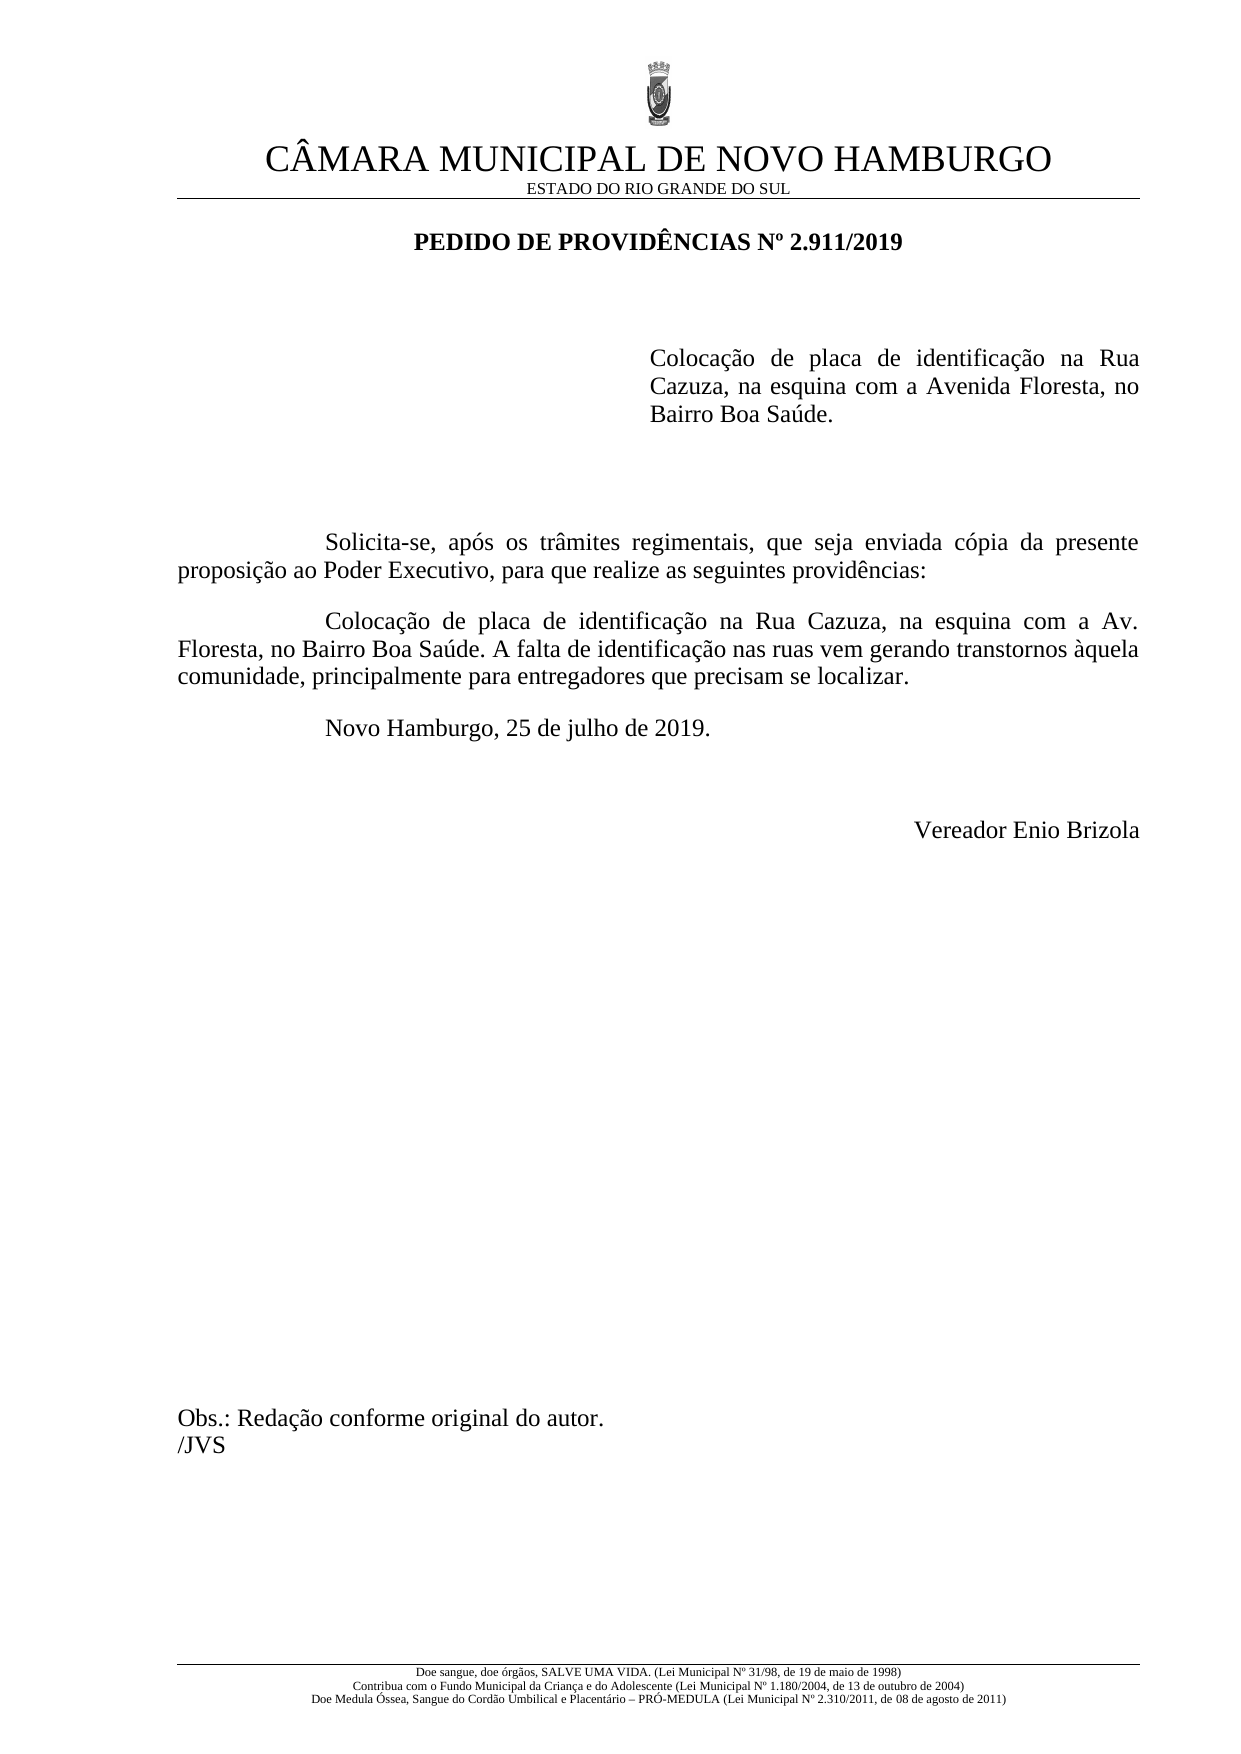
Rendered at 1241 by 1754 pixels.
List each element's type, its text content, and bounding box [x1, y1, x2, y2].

text Obs.: Redação conforme original do autor. [177, 1404, 1140, 1431]
text Colocação de placa de identificação na Rua Cazuza, na esquina com a Av. Floresta, no Bairro Boa Saúde. A falta de identificação nas ruas vem gerando transtornos àquela comunidade, principalmente para entregadores que precisam se localizar. [177, 607, 1140, 690]
text Vereador Enio Brizola [177, 816, 1140, 844]
text Novo Hamburgo, 25 de julho de 2019. [177, 714, 1140, 741]
text Solicita-se, após os trâmites regimentais, que seja enviada cópia da presente proposição ao Poder Executivo, para que realize as seguintes providências: [177, 528, 1140, 583]
text Colocação de placa de identificação na Rua Cazuza, na esquina com a Avenida Floresta, no Bairro Boa Saúde. [649, 344, 1140, 428]
text PEDIDO DE PROVIDÊNCIAS Nº 2.911/2019 [177, 228, 1140, 256]
text /JVS [177, 1431, 1140, 1459]
